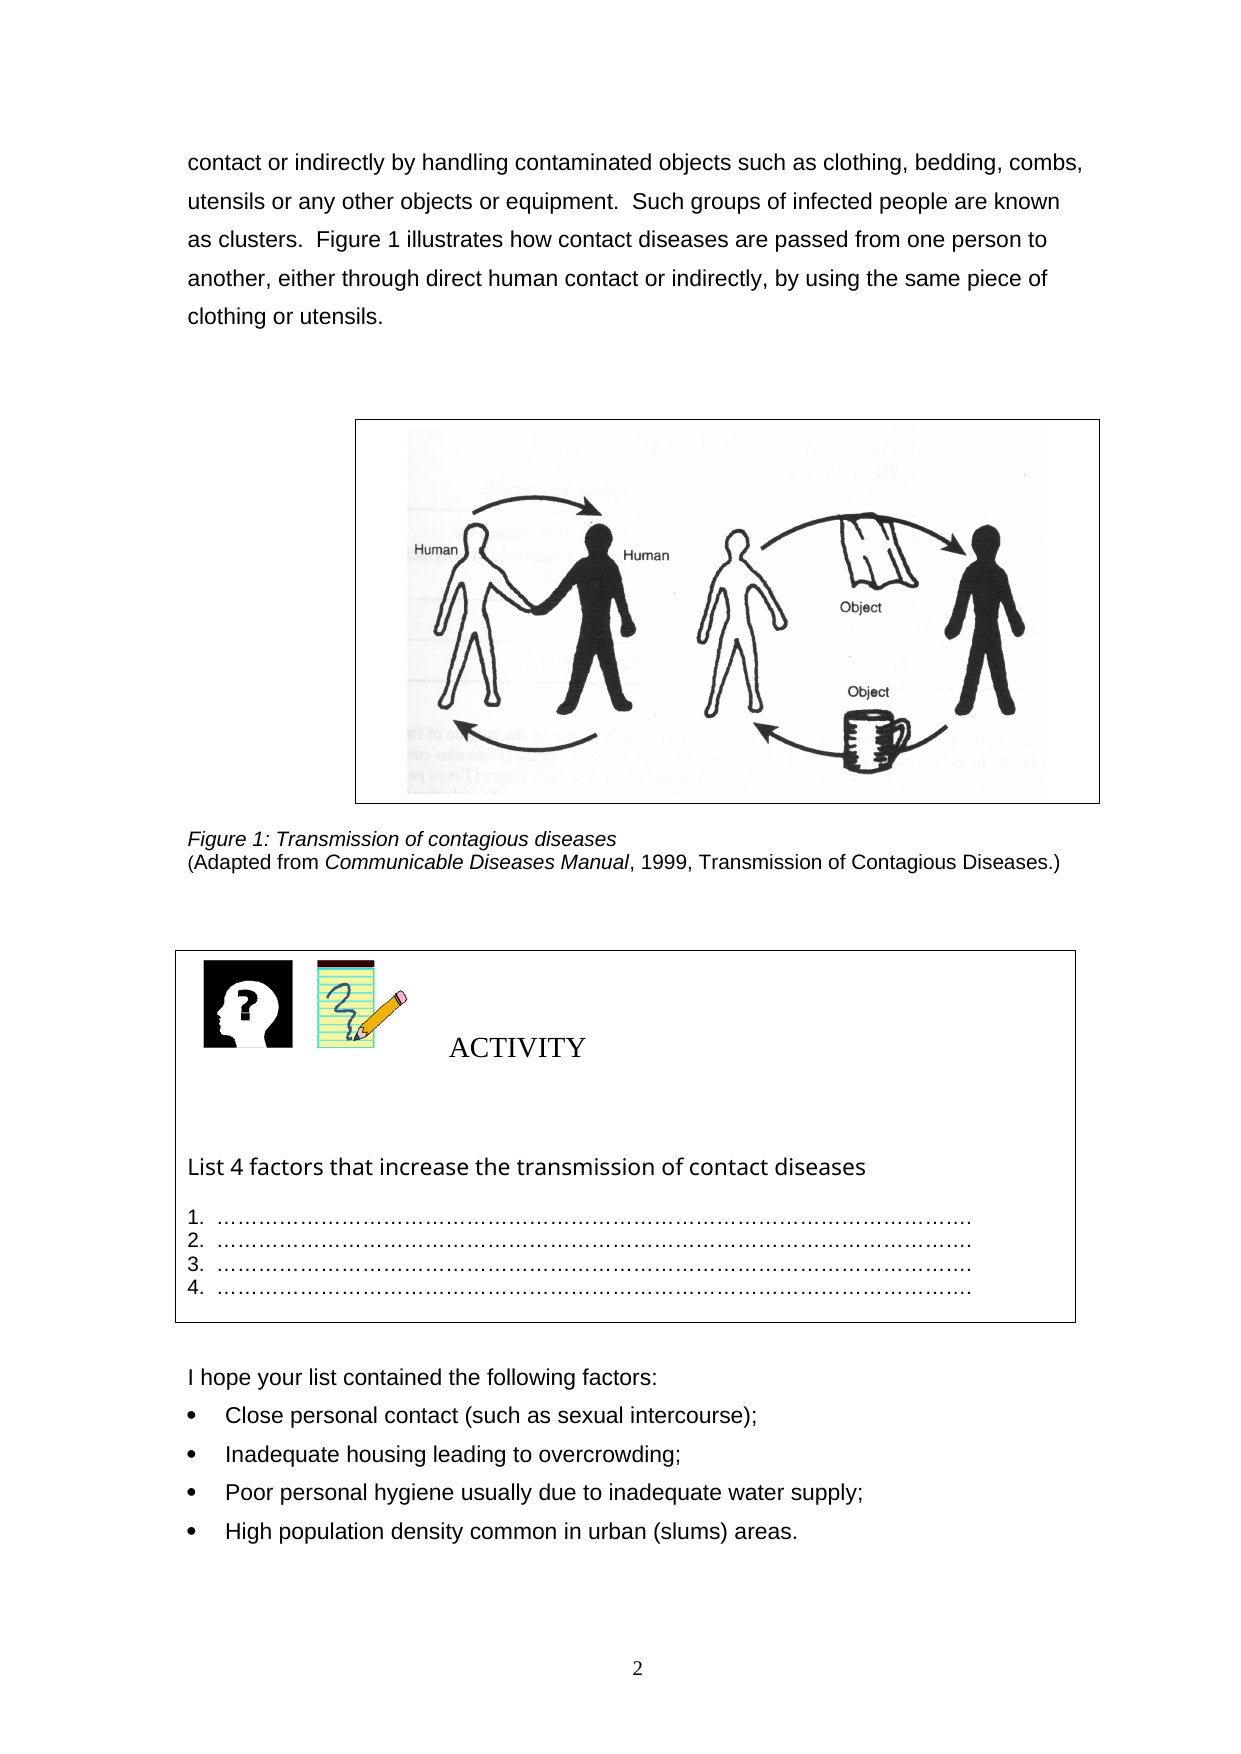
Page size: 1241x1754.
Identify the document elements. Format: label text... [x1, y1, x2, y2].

table_header [356, 420, 1099, 803]
text Figure 1: Transmission of contagious diseases [187, 827, 1087, 850]
text contact or indirectly by handling contaminated objects such as clothing, bedding, combs, utensils or any other objects or equipment. Such groups of infected people are known as clusters. Figure 1 illustrates how contact diseases are passed from one person to another, either through direct human contact or indirectly, by using the same piece of clothing or utensils. [187, 150, 1087, 329]
list Inadequate housing leading to overcrowding; [187, 1442, 1087, 1467]
text I hope your list contained the following factors: [187, 1365, 1087, 1390]
text (Adapted from Communicable Diseases Manual, 1999, Transmission of Contagious Diseases.) [187, 850, 1087, 873]
list Close personal contact (such as sexual intercourse); [187, 1403, 1087, 1429]
picture [407, 429, 1048, 794]
picture [203, 960, 408, 1048]
list High population density common in urban (slums) areas. [187, 1518, 1087, 1544]
table_header ACTIVITY List 4 factors that increase the transmission of contact diseases 1. ………………………………………………………………………………………………. 2. ………………………………………………………………………………………………. 3. ………………………………………………………………………………………………. 4. ………………………………………………………………………………………………. [176, 951, 1075, 1322]
list Poor personal hygiene usually due to inadequate water supply; [187, 1480, 1087, 1506]
